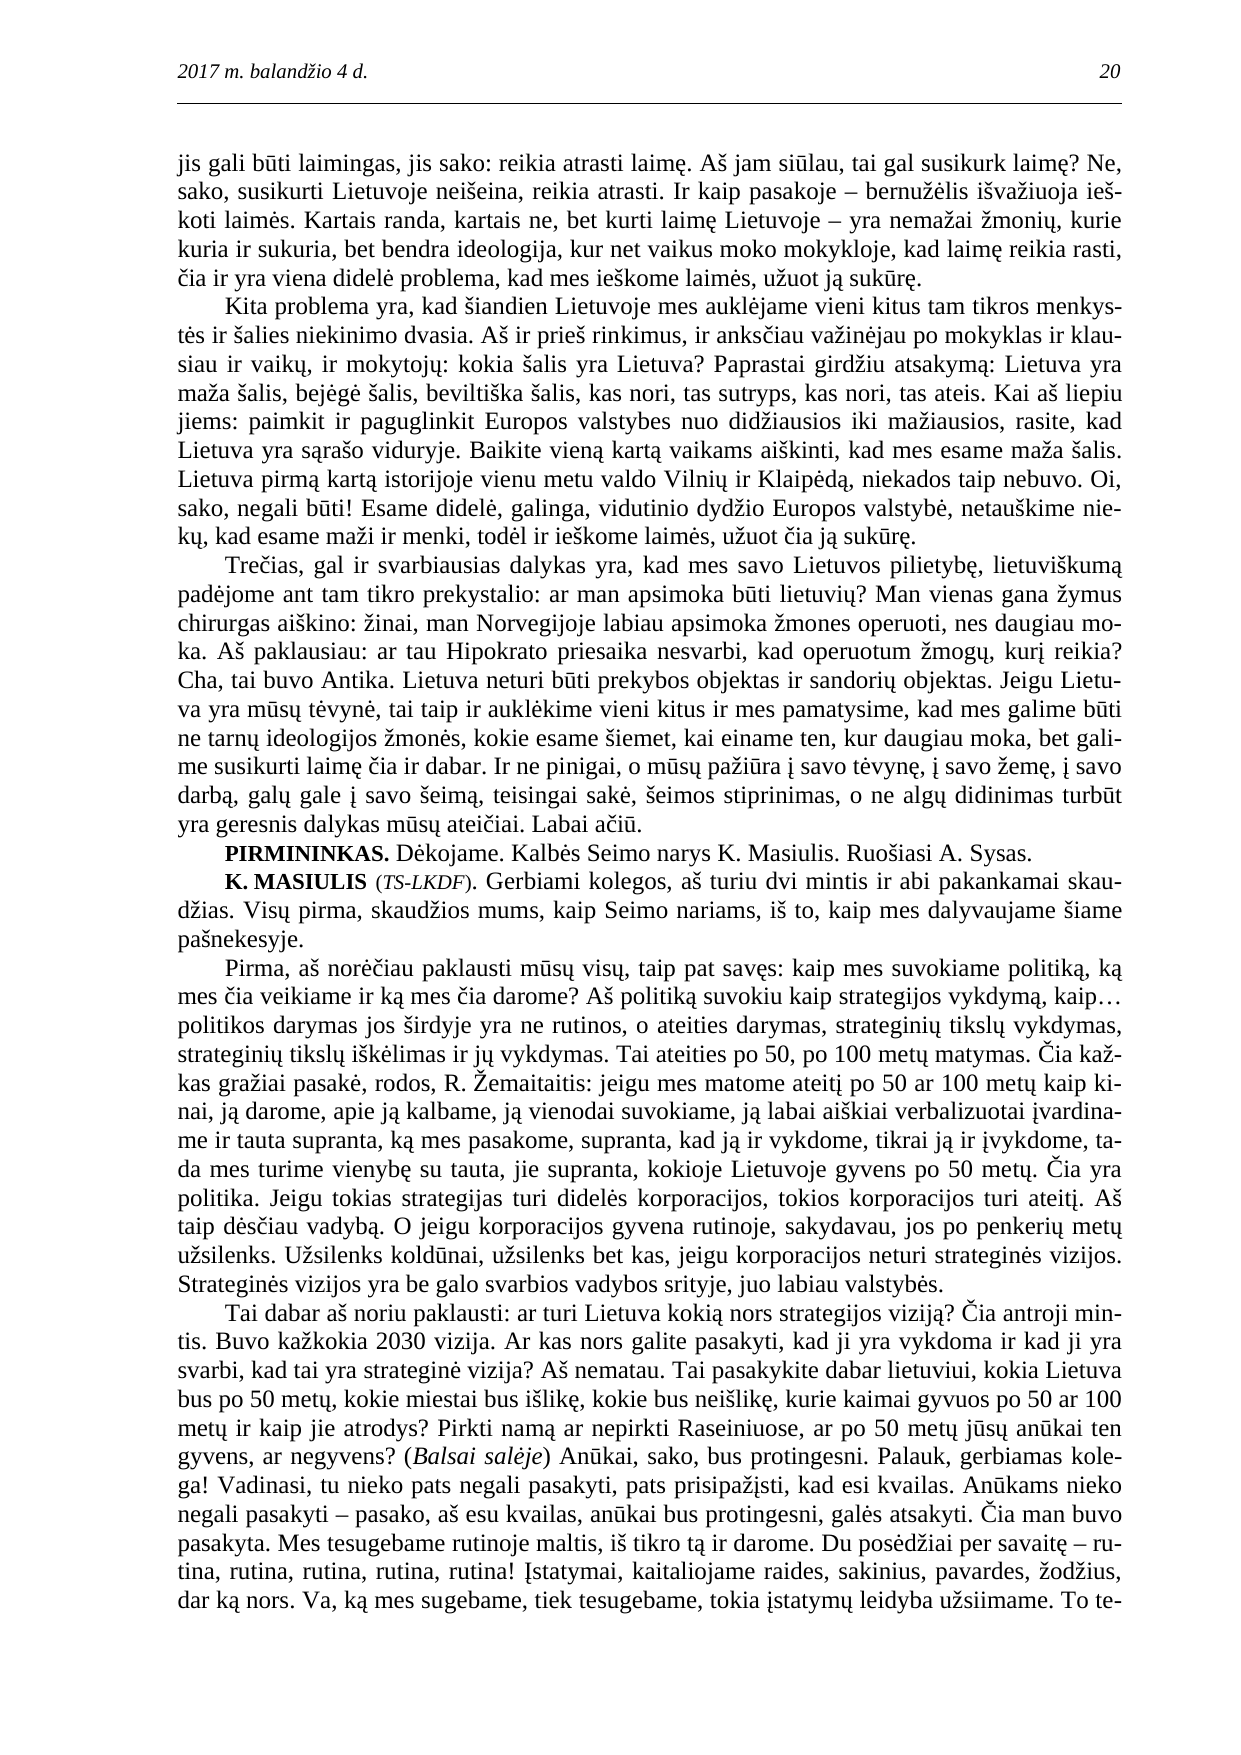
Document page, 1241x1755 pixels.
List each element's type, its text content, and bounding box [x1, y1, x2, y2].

text Tai da­bar aš no­riu pa­klaus­ti: ar tu­ri Lie­tu­va ko­kią nors stra­te­gi­jos vi­zi­ją? Čia ant­ro­ji min­tis. Bu­vo kaž­ko­kia 2030 vi­zi­ja. Ar kas nors ga­li­te pa­sa­ky­ti, kad ji yra vyk­do­ma ir kad ji yra svar­bi, kad tai yra stra­te­gi­nė vi­zi­ja? Aš ne­ma­tau. Tai pa­sa­ky­ki­te da­bar lie­tu­viui, ko­kia Lie­tu­va bus po 50 me­tų, ko­kie mies­tai bus iš­li­kę, ko­kie bus ne­iš­li­kę, ku­rie kai­mai gy­vuos po 50 ar 100 me­tų ir kaip jie at­ro­dys? Pirk­ti na­mą ar ne­pirk­ti Ra­sei­niuo­se, ar po 50 me­tų jū­sų anū­kai ten gy­vens, ar ne­gy­vens? (Bal­sai sa­lė­je) Anū­kai, sa­ko, bus pro­tin­ges­ni. Pa­lauk, ger­bia­mas ko­le­ga! Va­di­na­si, tu nie­ko pats ne­ga­li pa­sa­ky­ti, pats pri­si­pa­žįs­ti, kad esi kvai­las. Anū­kams nie­ko ne­ga­li pa­sa­ky­ti – pa­sa­ko, aš esu kvai­las, anū­kai bus pro­tin­ges­ni, ga­lės at­sa­ky­ti. Čia man bu­vo pa­sa­ky­ta. Mes te­su­ge­ba­me ru­ti­no­je mal­tis, iš tik­ro tą ir da­ro­me. Du po­sė­džiai per sa­vai­tę – ru­ti­na, ru­ti­na, ru­ti­na, ru­ti­na, ru­ti­na! Įsta­ty­mai, kai­ta­lio­ja­me rai­des, sa­ki­nius, pa­var­des, žo­džius, dar ką nors. Va, ką mes su­ge­ba­me, tiek te­su­ge­ba­me, to­kia įsta­ty­mų lei­dy­ba už­si­i­ma­me. To te­ [177, 1298, 1122, 1614]
text PIRMININKAS. Dė­ko­ja­me. Kal­bės Sei­mo na­rys K. Ma­siu­lis. Ruo­šia­si A. Sy­sas. [177, 838, 1122, 866]
text Tre­čias, gal ir svar­biau­sias da­ly­kas yra, kad mes sa­vo Lie­tu­vos pi­lie­ty­bę, lie­tu­viš­ku­mą pa­dė­jo­me ant tam tik­ro pre­kys­ta­lio: ar man ap­si­mo­ka bū­ti lie­tu­vių? Man vie­nas ga­na žy­mus chi­rur­gas aiš­ki­no: ži­nai, man Nor­ve­gi­jo­je la­biau ap­si­mo­ka žmo­nes ope­ruo­ti, nes dau­giau mo­ka. Aš pa­klau­siau: ar tau Hi­pok­ra­to prie­sai­ka ne­svar­bi, kad ope­ruo­tum žmo­gų, ku­rį rei­kia? Cha, tai bu­vo An­ti­ka. Lie­tu­va ne­tu­ri bū­ti pre­ky­bos ob­jek­tas ir san­do­rių ob­jek­tas. Jei­gu Lie­tu­va yra mū­sų tė­vy­nė, tai taip ir auk­lė­ki­me vie­ni ki­tus ir mes pa­ma­ty­si­me, kad mes ga­li­me bū­ti ne tar­nų ide­o­lo­gi­jos žmo­nės, ko­kie esa­me šie­met, kai ei­na­me ten, kur dau­giau mo­ka, bet ga­li­me su­si­kur­ti lai­mę čia ir da­bar. Ir ne pi­ni­gai, o mū­sų pa­žiū­ra į sa­vo tė­vy­nę, į sa­vo že­mę, į sa­vo dar­bą, ga­lų ga­le į sa­vo šei­mą, tei­sin­gai sa­kė, šei­mos stip­ri­ni­mas, o ne al­gų di­di­ni­mas tur­būt yra ge­res­nis da­ly­kas mū­sų at­ei­čiai. La­bai ačiū. [177, 550, 1122, 838]
text Pir­ma, aš no­rė­čiau pa­klaus­ti mū­sų vi­sų, taip pat sa­vęs: kaip mes su­vo­kia­me po­li­ti­ką, ką mes čia vei­kia­me ir ką mes čia da­ro­me? Aš po­li­ti­ką su­vo­kiu kaip stra­te­gi­jos vyk­dy­mą, kaip… po­li­ti­kos da­ry­mas jos šir­dy­je yra ne ru­ti­nos, o at­ei­ties da­ry­mas, stra­te­gi­nių tiks­lų vyk­dy­mas, stra­te­gi­nių tiks­lų iš­kė­li­mas ir jų vyk­dy­mas. Tai at­ei­ties po 50, po 100 me­tų ma­ty­mas. Čia kaž­kas gra­žiai pa­sa­kė, ro­dos, R. Že­mai­tai­tis: jei­gu mes ma­to­me at­ei­tį po 50 ar 100 me­tų kaip ki­nai, ją da­ro­me, apie ją kal­ba­me, ją vie­no­dai su­vo­kia­me, ją la­bai aiš­kiai ver­ba­li­zuo­tai įvar­di­na­me ir tau­ta su­pran­ta, ką mes pa­sa­ko­me, su­pran­ta, kad ją ir vyk­do­me, tik­rai ją ir įvyk­do­me, ta­da mes tu­ri­me vie­ny­bę su tau­ta, jie su­pran­ta, ko­kio­je Lie­tu­vo­je gy­vens po 50 me­tų. Čia yra po­li­ti­ka. Jei­gu to­kias stra­te­gi­jas tu­ri di­de­lės kor­po­ra­ci­jos, to­kios kor­po­ra­ci­jos tu­ri at­ei­tį. Aš taip dės­čiau va­dy­bą. O jei­gu kor­po­ra­ci­jos gy­ve­na ru­ti­no­je, sa­ky­da­vau, jos po penkerių me­tų už­si­lenks. Už­si­lenks kol­dū­nai, už­si­lenks bet kas, jei­gu kor­po­ra­ci­jos ne­tu­ri stra­te­gi­nės vi­zi­jos. Stra­te­gi­nės vi­zi­jos yra be ga­lo svar­bios va­dy­bos sri­ty­je, juo la­biau vals­ty­bės. [177, 953, 1122, 1298]
text K. MASIULIS (TS-LKDF). Ger­bia­mi ko­le­gos, aš tu­riu dvi min­tis ir abi pa­kan­ka­mai skau­džias. Vi­sų pir­ma, skau­džios mums, kaip Sei­mo na­riams, iš to, kaip mes da­ly­vau­ja­me šia­me pa­šne­ke­sy­je. [177, 866, 1122, 953]
text Ki­ta pro­ble­ma yra, kad šian­dien Lie­tu­vo­je mes auk­lė­ja­me vie­ni ki­tus tam tik­ros men­kys­tės ir ša­lies nie­ki­ni­mo dva­sia. Aš ir prieš rin­ki­mus, ir anks­čiau va­ži­nė­jau po mo­kyk­las ir klau­siau ir vai­kų, ir mo­ky­to­jų: ko­kia ša­lis yra Lie­tu­va? Pa­pras­tai gir­džiu at­sa­ky­mą: Lie­tu­va yra ma­ža ša­lis, be­jė­gė ša­lis, be­vil­tiš­ka ša­lis, kas no­ri, tas su­tryps, kas no­ri, tas at­eis. Kai aš lie­piu jiems: pa­im­kit ir pa­gug­lin­kit Eu­ro­pos vals­ty­bes nuo di­džiau­sios iki ma­žiau­sios, ra­si­te, kad Lie­tu­va yra są­ra­šo vi­du­ry­je. Bai­ki­te vie­ną kar­tą vai­kams aiš­kin­ti, kad mes esa­me ma­ža ša­lis. Lie­tu­va pir­mą kar­tą is­to­ri­jo­je vie­nu me­tu val­do Vil­nių ir Klai­pė­dą, nie­ka­dos taip ne­bu­vo. Oi, sa­ko, ne­ga­li bū­ti! Esa­me di­de­lė, ga­lin­ga, vi­du­ti­nio dy­džio Eu­ro­pos vals­ty­bė, ne­tauš­ki­me nie­kų, kad esa­me ma­ži ir men­ki, to­dėl ir ieš­ko­me lai­mės, užuot čia ją su­kū­rę. [177, 291, 1122, 550]
text jis ga­li bū­ti lai­min­gas, jis sa­ko: rei­kia at­ras­ti lai­mę. Aš jam siū­lau, tai gal su­si­kurk lai­mę? Ne, sa­ko, su­sikur­ti Lie­tu­vo­je ne­iš­ei­na, rei­kia at­ras­ti. Ir kaip pa­sa­ko­je – ber­nu­žė­lis iš­va­žiuo­ja ieš­ko­ti lai­mės. Kar­tais ran­da, kar­tais ne, bet kur­ti lai­mę Lie­tu­vo­je – yra ne­ma­žai žmo­nių, ku­rie ku­ria ir su­ku­ria, bet ben­dra ide­o­lo­gi­ja, kur net vai­kus mo­ko mo­kyk­lo­je, kad lai­mę rei­kia ras­ti, čia ir yra vie­na di­de­lė pro­ble­ma, kad mes ieš­ko­me lai­mės, užuot ją su­kū­rę. [177, 148, 1122, 291]
